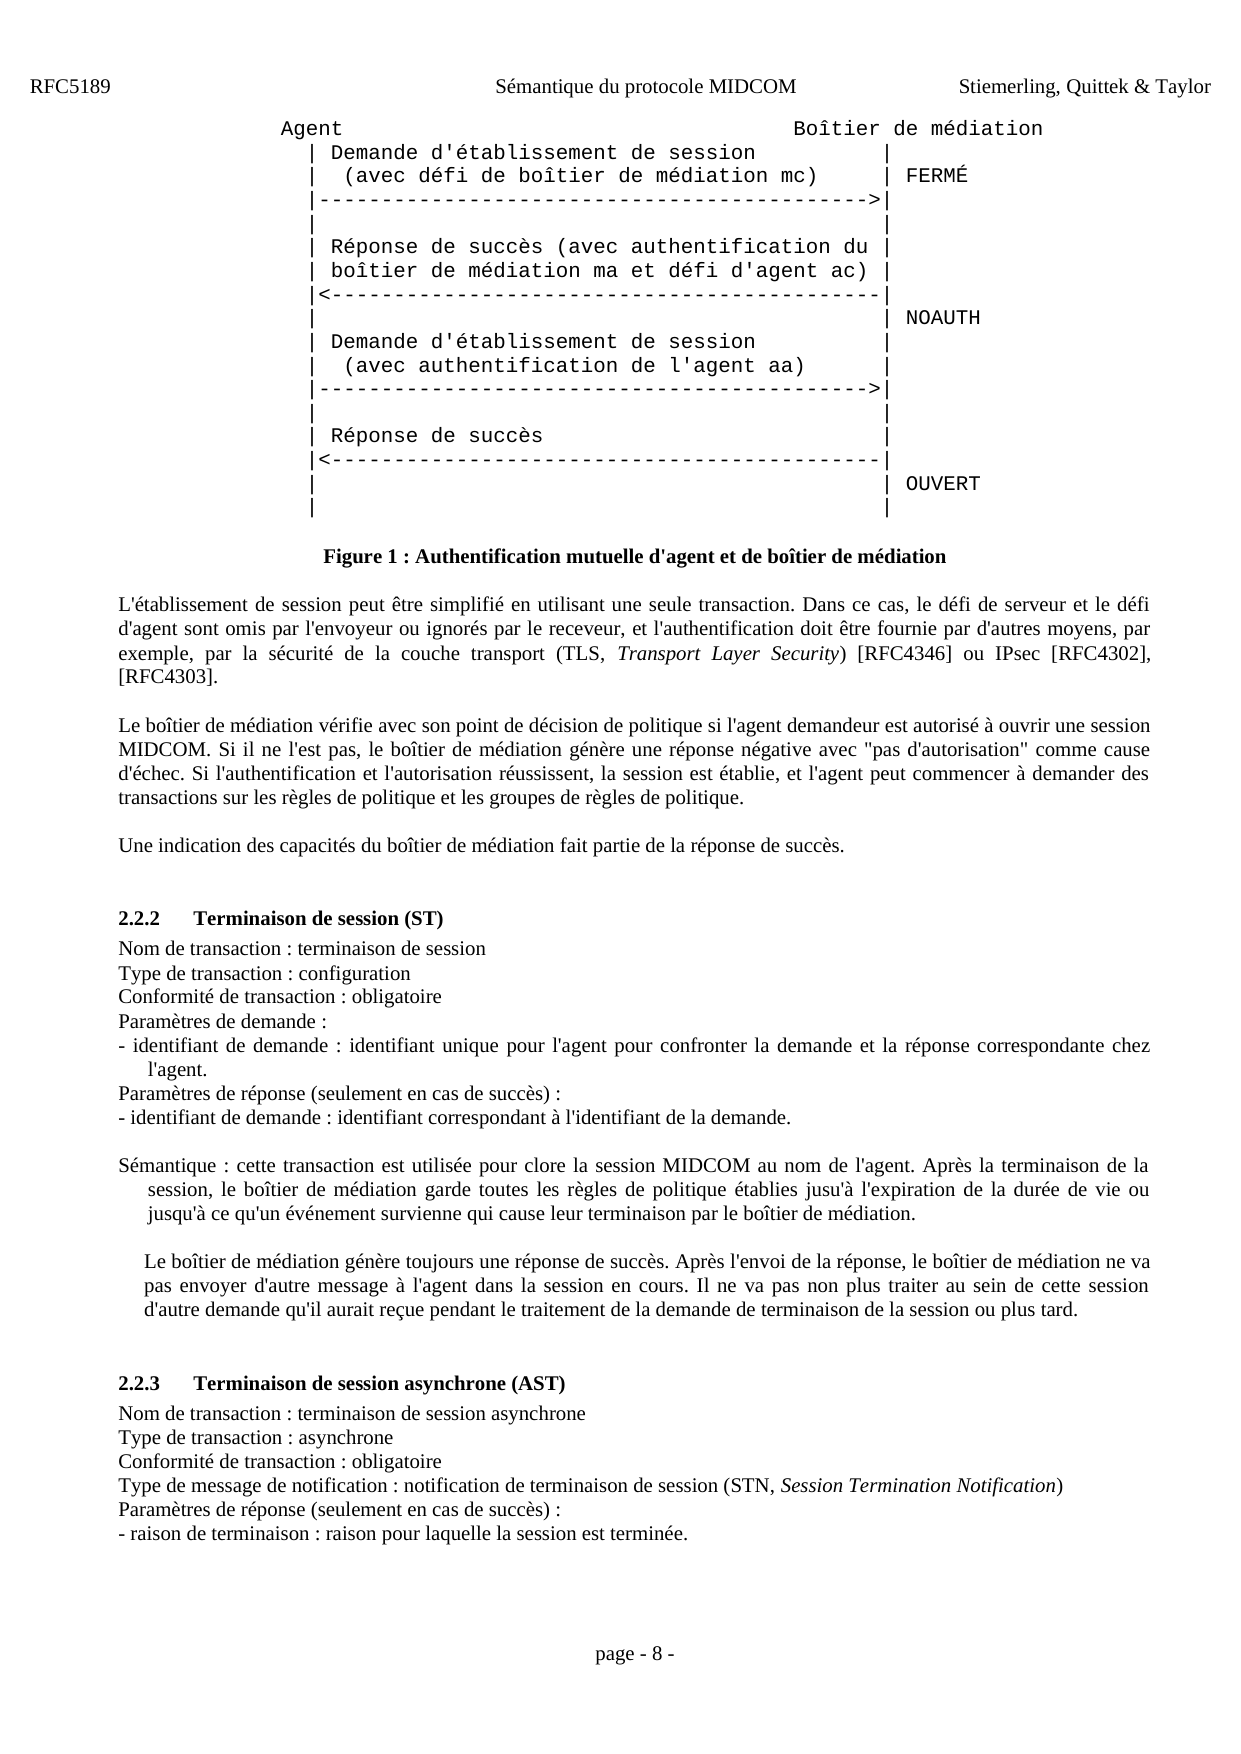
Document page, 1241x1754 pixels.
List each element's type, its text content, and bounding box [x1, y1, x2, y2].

text |<--------------------------------------------| [118, 449, 1152, 473]
text | Demande d'établissement de session | [118, 142, 1152, 165]
text Nom de transaction : terminaison de session [118, 936, 1152, 960]
text | | [118, 213, 1152, 236]
text Paramètres de réponse (seulement en cas de succès) : [118, 1081, 1152, 1105]
subtitle 2.2.3 Terminaison de session asynchrone (AST) [118, 1370, 1152, 1394]
text Conformité de transaction : obligatoire [118, 984, 1152, 1008]
text | Demande d'établissement de session | [118, 331, 1152, 354]
text | Réponse de succès | [118, 426, 1152, 449]
text | | NOAUTH [118, 307, 1152, 331]
text | | [118, 496, 1152, 520]
text Paramètres de réponse (seulement en cas de succès) : [118, 1497, 1152, 1521]
text |-------------------------------------------->| [118, 378, 1152, 402]
text Type de transaction : asynchrone [118, 1425, 1152, 1449]
text Type de message de notification : notification de terminaison de session (STN, Session Termination Notification) [118, 1473, 1152, 1497]
text - raison de terminaison : raison pour laquelle la session est terminée. [118, 1521, 1152, 1545]
text - identifiant de demande : identifiant unique pour l'agent pour confronter la demande et la réponse correspondante chez l'agent. [118, 1033, 1152, 1081]
text - identifiant de demande : identifiant correspondant à l'identifiant de la demande. [118, 1105, 1152, 1129]
text L'établissement de session peut être simplifié en utilisant une seule transaction. Dans ce cas, le défi de serveur et le défi d'agent sont omis par l'envoyeur ou ignorés par le receveur, et l'authentification doit être fournie par d'autres moyens, par exemple, par la sécurité de la couche transport (TLS, Transport Layer Security) [RFC4346] ou IPsec [RFC4302], [RFC4303]. [118, 592, 1152, 688]
text | | OUVERT [118, 473, 1152, 496]
text | | [118, 402, 1152, 426]
text |<--------------------------------------------| [118, 284, 1152, 307]
text Une indication des capacités du boîtier de médiation fait partie de la réponse de succès. [118, 833, 1152, 857]
text Nom de transaction : terminaison de session asynchrone [118, 1401, 1152, 1425]
text Conformité de transaction : obligatoire [118, 1449, 1152, 1473]
text Agent Boîtier de médiation [118, 118, 1152, 142]
text Le boîtier de médiation génère toujours une réponse de succès. Après l'envoi de la réponse, le boîtier de médiation ne va pas envoyer d'autre message à l'agent dans la session en cours. Il ne va pas non plus traiter au sein de cette session d'autre demande qu'il aurait reçue pendant le traitement de la demande de terminaison de la session ou plus tard. [144, 1249, 1152, 1321]
text Paramètres de demande : [118, 1008, 1152, 1033]
text | (avec défi de boîtier de médiation mc) | FERMÉ [118, 165, 1152, 189]
subtitle 2.2.2 Terminaison de session (ST) [118, 906, 1152, 930]
text Le boîtier de médiation vérifie avec son point de décision de politique si l'agent demandeur est autorisé à ouvrir une session MIDCOM. Si il ne l'est pas, le boîtier de médiation génère une réponse négative avec "pas d'autorisation" comme cause d'échec. Si l'authentification et l'autorisation réussissent, la session est établie, et l'agent peut commencer à demander des transactions sur les règles de politique et les groupes de règles de politique. [118, 713, 1152, 809]
text |-------------------------------------------->| [118, 189, 1152, 213]
text | boîtier de médiation ma et défi d'agent ac) | [118, 260, 1152, 284]
text | Réponse de succès (avec authentification du | [118, 236, 1152, 260]
text | (avec authentification de l'agent aa) | [118, 354, 1152, 378]
text Type de transaction : configuration [118, 960, 1152, 984]
text Sémantique : cette transaction est utilisée pour clore la session MIDCOM au nom de l'agent. Après la terminaison de la session, le boîtier de médiation garde toutes les règles de politique établies jusu'à l'expiration de la durée de vie ou jusqu'à ce qu'un événement survienne qui cause leur terminaison par le boîtier de médiation. [118, 1153, 1152, 1225]
subtitle Figure 1 : Authentification mutuelle d'agent et de boîtier de médiation [118, 544, 1152, 568]
